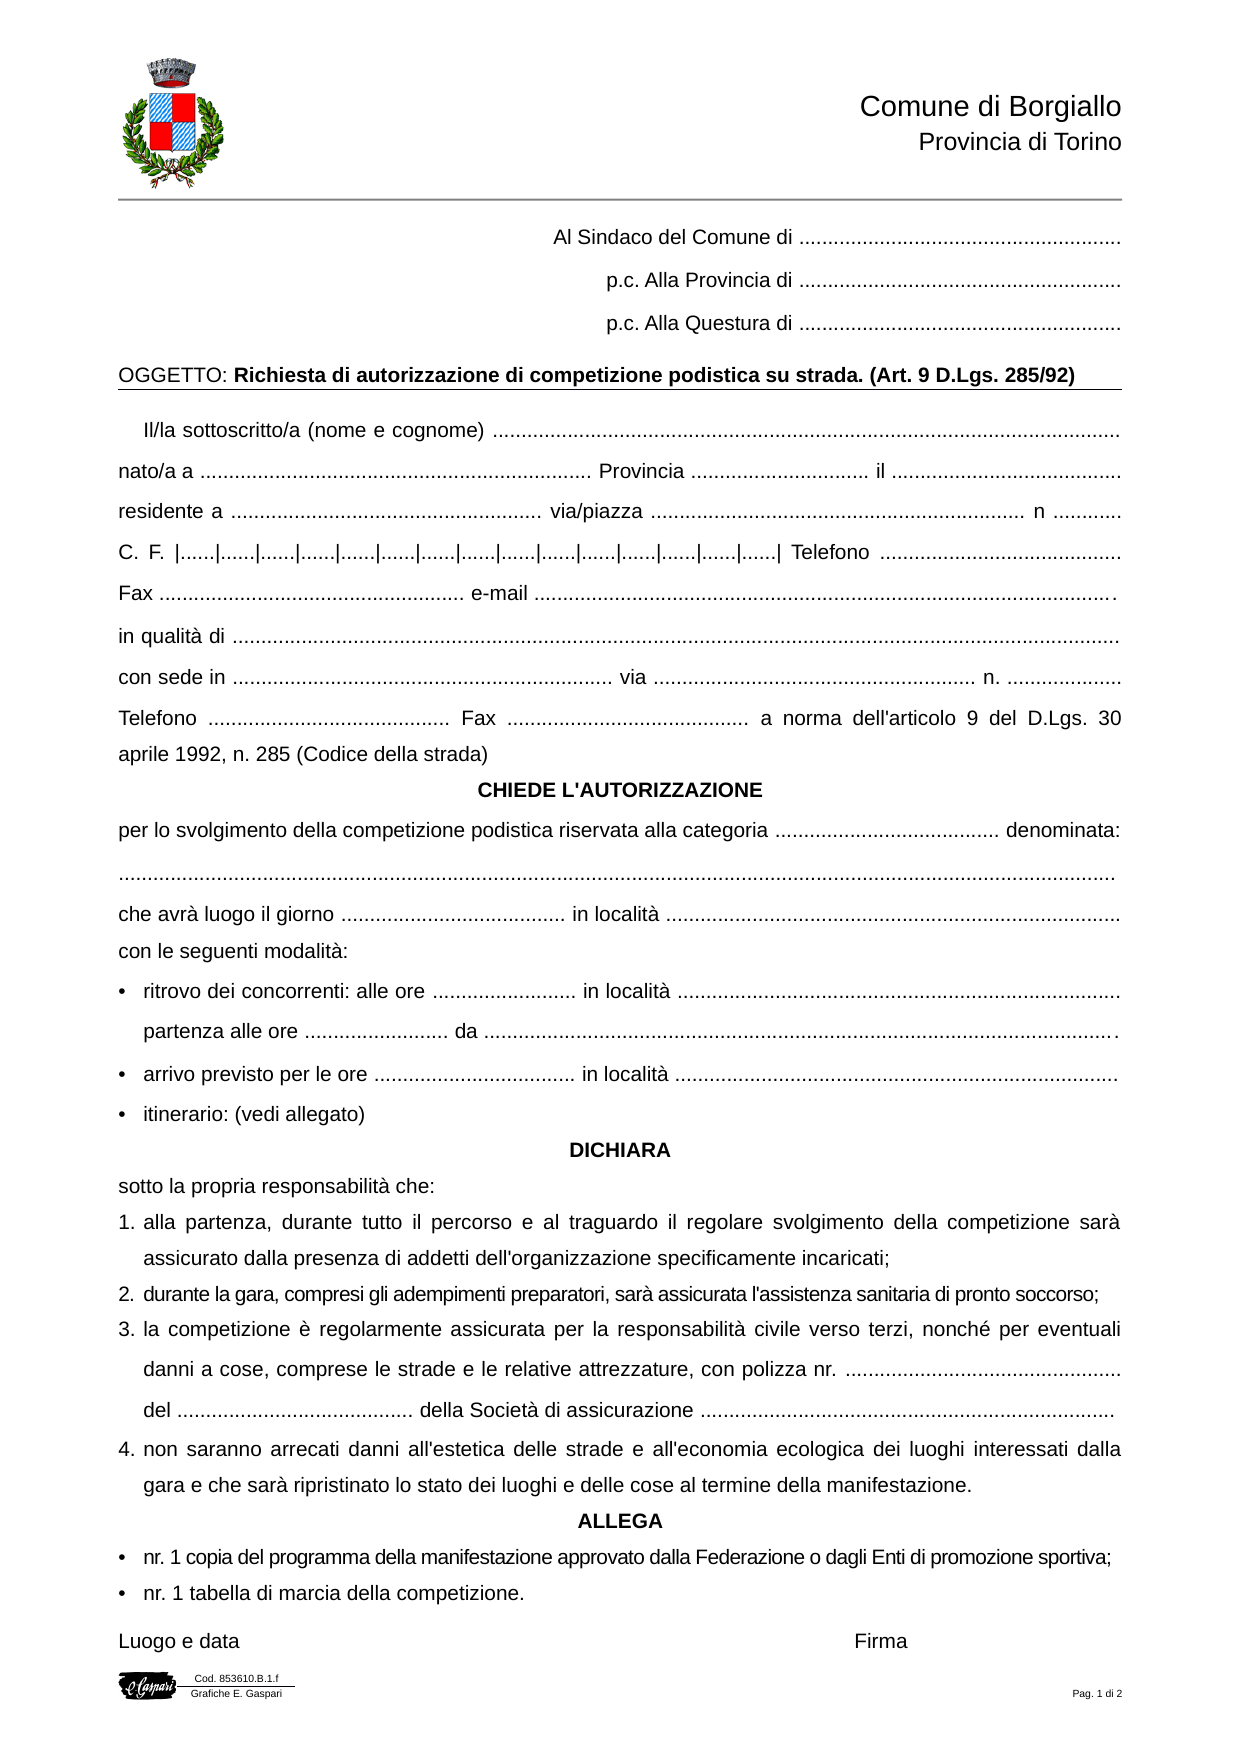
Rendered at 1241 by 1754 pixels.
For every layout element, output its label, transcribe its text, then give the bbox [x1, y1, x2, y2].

text per lo svolgimento della competizione podistica riservata alla categoria ....................................... denominata: [118, 814, 1122, 843]
text p.c. Alla Questura di ........................................................ [546, 307, 1122, 336]
text ............................................................................................................................................................................. che avrà luogo il giorno ....................................... in località ............................................................................... con le seguenti modalità: [118, 857, 1122, 963]
text p.c. Alla Provincia di ........................................................ [546, 264, 1122, 293]
text • nr. 1 tabella di marcia della competizione. [118, 1581, 1122, 1605]
text • nr. 1 copia del programma della manifestazione approvato dalla Federazione o dagli Enti di promozione sportiva; [118, 1545, 1122, 1569]
text 4. non saranno arrecati danni all'estetica delle strade e all'economia ecologica dei luoghi interessati dalla gara e che sarà ripristinato lo stato dei luoghi e delle cose al termine della manifestazione. [118, 1437, 1122, 1497]
text Provincia di Torino [224, 127, 1122, 156]
text in qualità di .......................................................................................................................................................... con sede in .................................................................. via ........................................................ n. .................... Telefono .......................................... Fax .......................................... a norma dell'articolo 9 del D.Lgs. 30 aprile 1992, n. 285 (Codice della strada) [118, 620, 1122, 766]
text OGGETTO: Richiesta di autorizzazione di competizione podistica su strada. (Art. 9 D.Lgs. 285/92) [118, 363, 1122, 389]
text • arrivo previsto per le ore ................................... in località ............................................................................. [118, 1058, 1122, 1087]
text sotto la propria responsabilità che: [118, 1173, 1122, 1197]
text 3. la competizione è regolarmente assicurata per la responsabilità civile verso terzi, nonché per eventuali danni a cose, comprese le strade e le relative attrezzature, con polizza nr. ................................................ del ......................................... della Società di assicurazione ........................................................................ [118, 1317, 1122, 1423]
text CHIEDE L'AUTORIZZAZIONE [118, 778, 1122, 802]
text Il/la sottoscritto/a (nome e cognome) ............................................................................................................. nato/a a .................................................................... Provincia ............................... il ........................................ residente a ...................................................... via/piazza ................................................................. n ............ C. F. |......|......|......|......|......|......|......|......|......|......|......|......|......|......|......| Telefono .......................................... Fax ..................................................... e-mail ..................................................................................................... [118, 414, 1122, 606]
text ALLEGA [118, 1509, 1122, 1533]
picture [122, 58, 224, 189]
text Comune di Borgiallo [224, 89, 1122, 122]
text Luogo e data Firma [118, 1629, 1122, 1653]
text DICHIARA [118, 1138, 1122, 1162]
text 1. alla partenza, durante tutto il percorso e al traguardo il regolare svolgimento della competizione sarà assicurato dalla presenza di addetti dell'organizzazione specificamente incaricati; [118, 1209, 1122, 1269]
text • itinerario: (vedi allegato) [118, 1102, 1122, 1126]
picture [118, 1671, 177, 1700]
text Al Sindaco del Comune di ........................................................ [546, 221, 1122, 250]
text • ritrovo dei concorrenti: alle ore ......................... in località ............................................................................. partenza alle ore ......................... da .............................................................................................................. [118, 975, 1122, 1044]
text 2. durante la gara, compresi gli adempimenti preparatori, sarà assicurata l'assistenza sanitaria di pronto soccorso; [118, 1281, 1122, 1305]
